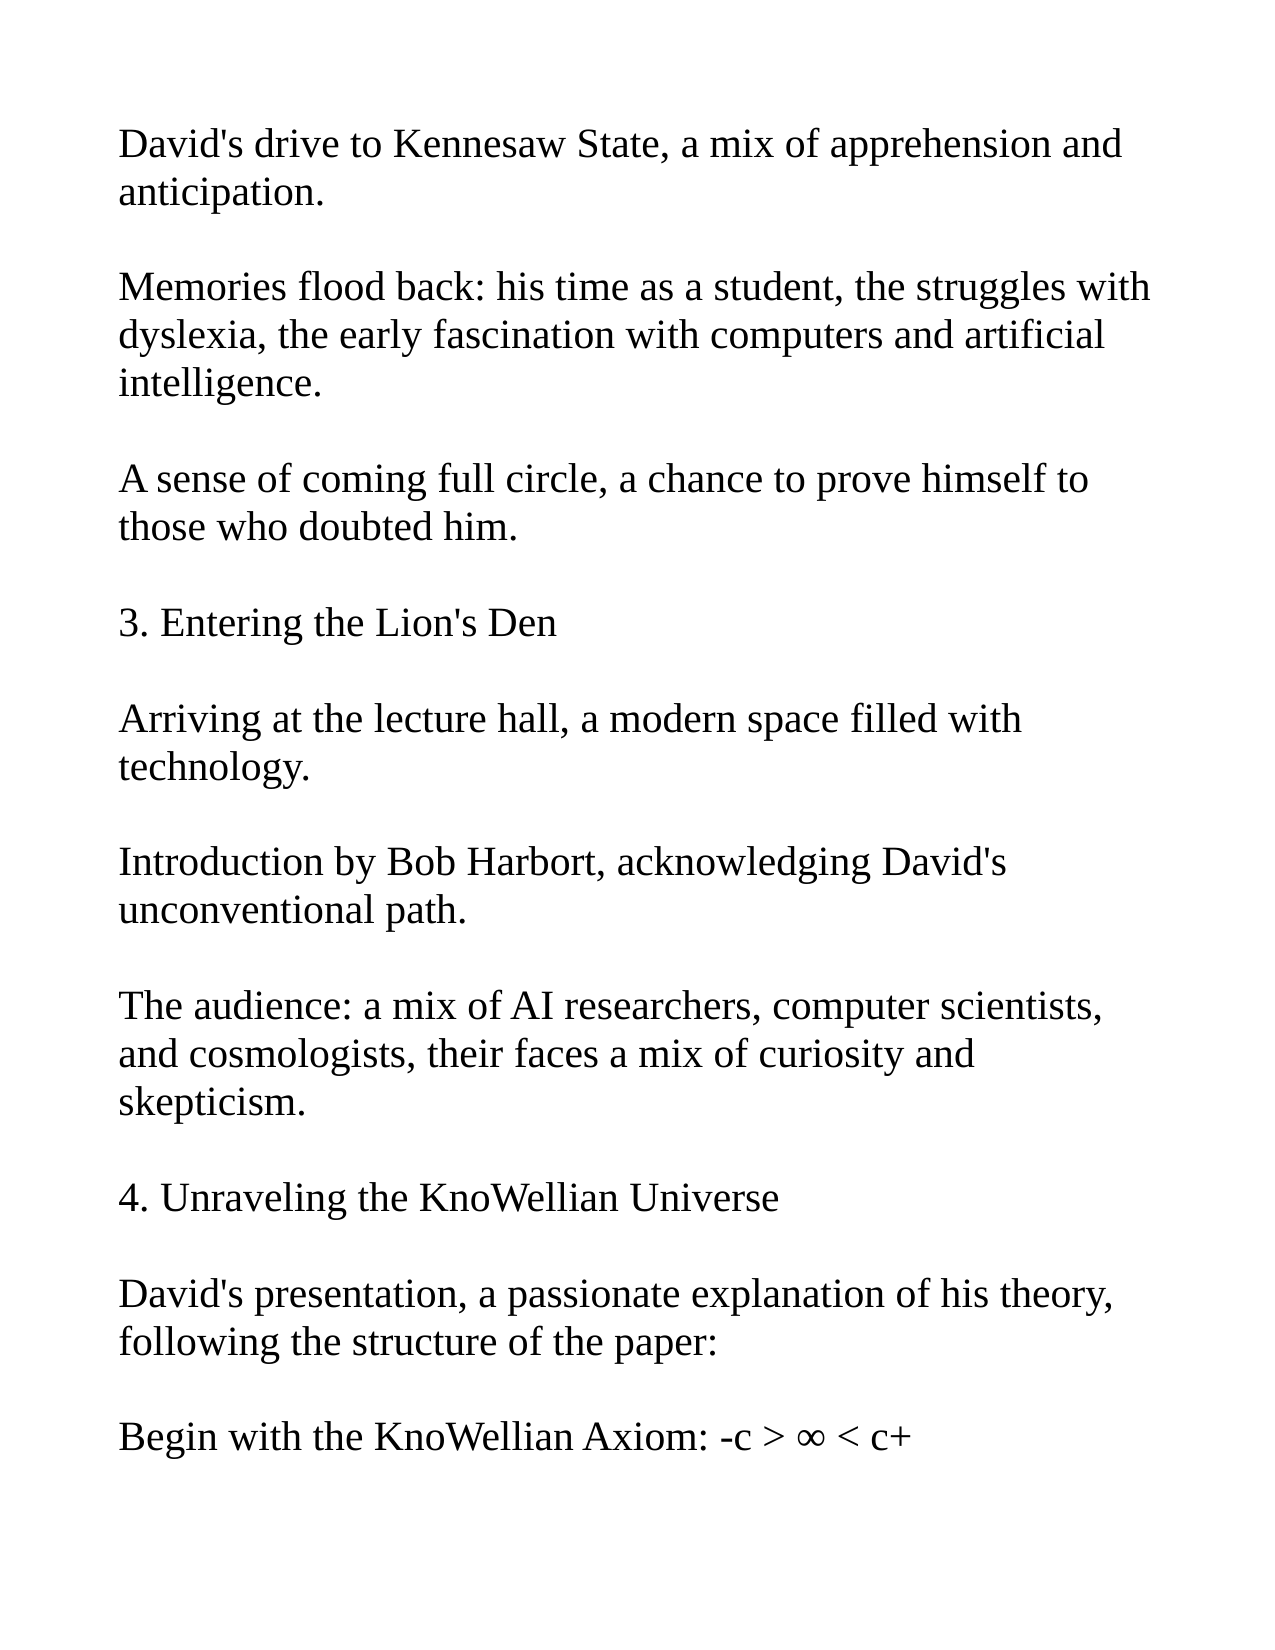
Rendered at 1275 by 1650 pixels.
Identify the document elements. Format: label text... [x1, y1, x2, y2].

text Memories flood back: his time as a student, the struggles with dyslexia, the early fascination with computers and artificial intelligence. [118, 262, 1157, 406]
text 3. Entering the Lion's Den [118, 597, 1157, 645]
text Begin with the KnoWellian Axiom: -c > ∞ < c+ [118, 1412, 1157, 1460]
text David's drive to Kennesaw State, a mix of apprehension and anticipation. [118, 118, 1157, 214]
text The audience: a mix of AI researchers, computer scientists, and cosmologists, their faces a mix of curiosity and skepticism. [118, 981, 1157, 1124]
text Arriving at the lecture hall, a modern space filled with technology. [118, 693, 1157, 789]
text David's presentation, a passionate explanation of his theory, following the structure of the paper: [118, 1268, 1157, 1364]
text A sense of coming full circle, a chance to prove himself to those who doubted him. [118, 453, 1157, 549]
text Introduction by Bob Harbort, acknowledging David's unconventional path. [118, 837, 1157, 933]
text 4. Unraveling the KnoWellian Universe [118, 1172, 1157, 1220]
